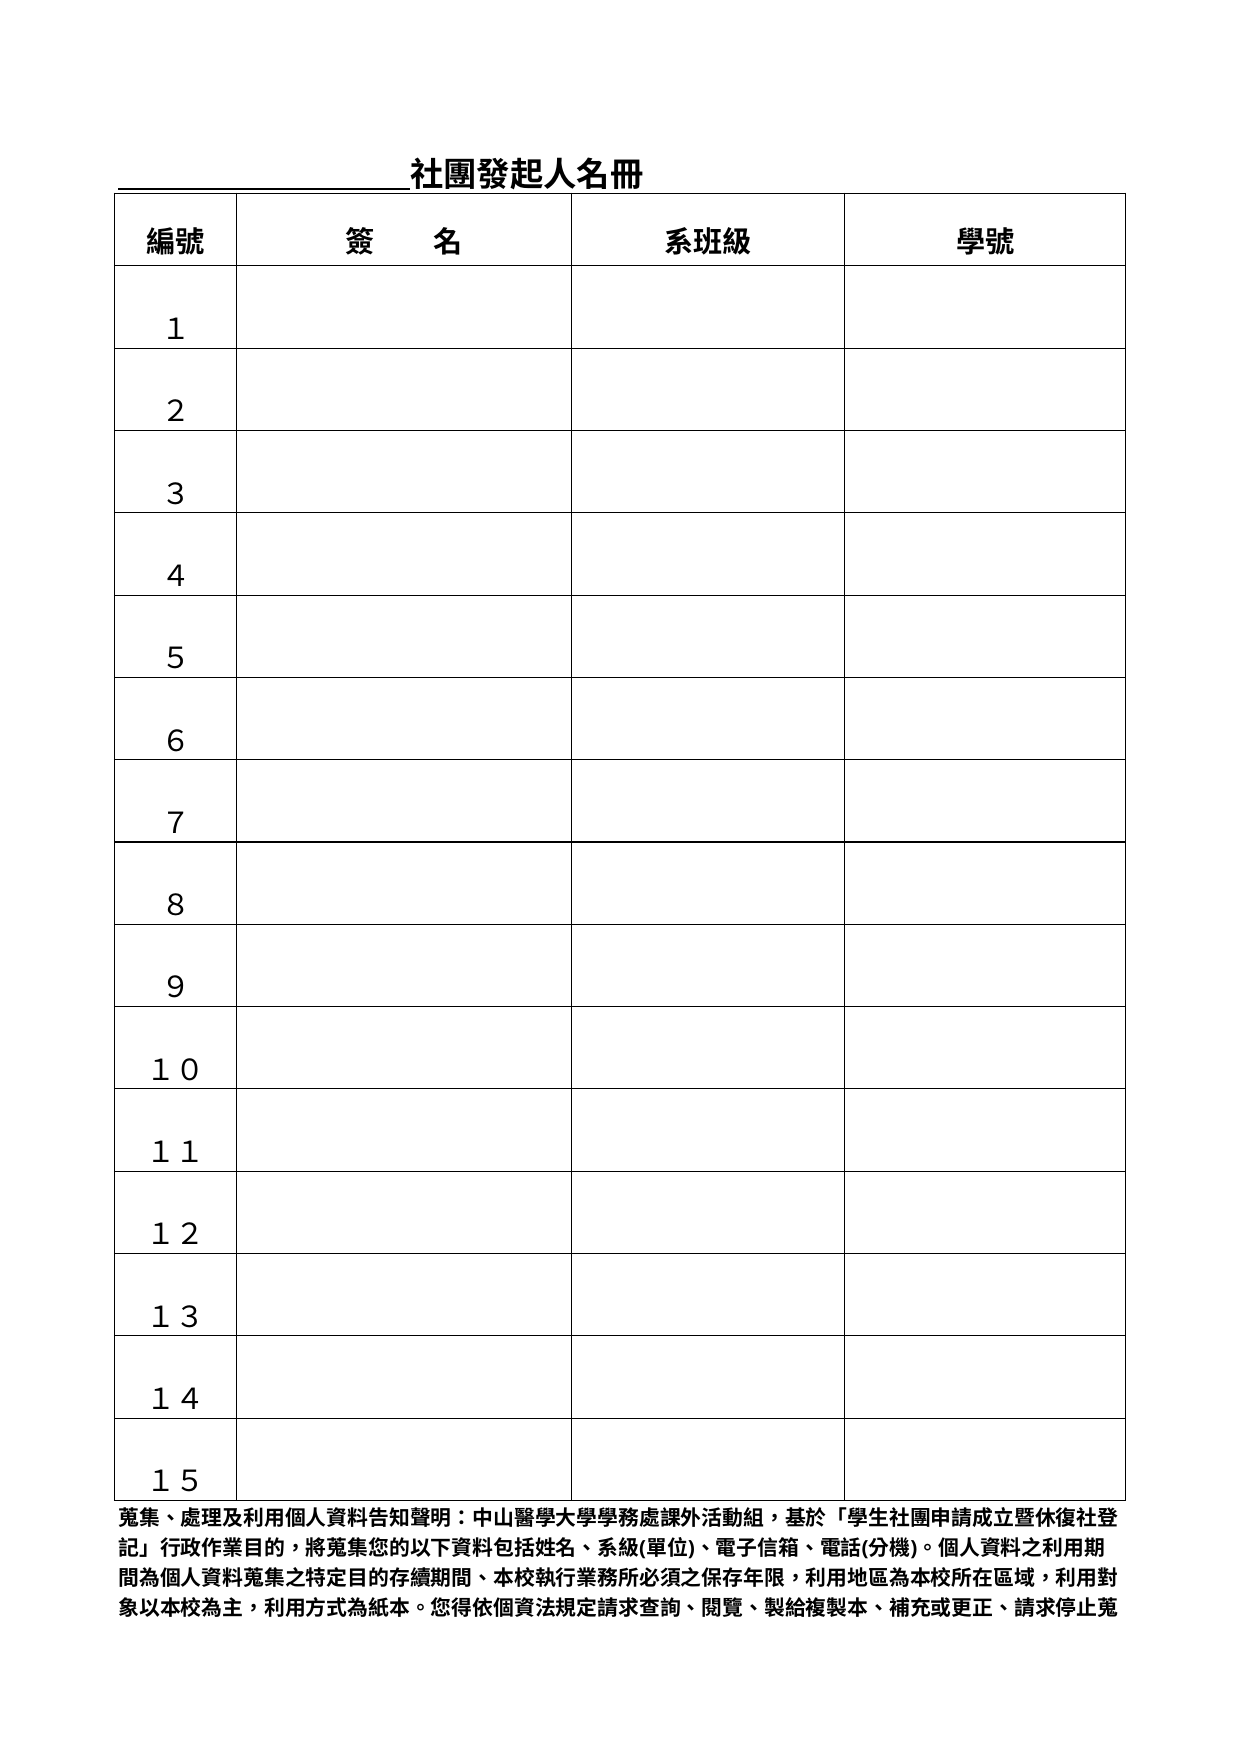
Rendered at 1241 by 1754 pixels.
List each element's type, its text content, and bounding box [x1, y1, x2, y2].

table_cell [572, 925, 844, 1006]
table_cell １３ [115, 1254, 236, 1335]
table_cell ６ [115, 678, 236, 759]
table_cell [237, 1007, 571, 1088]
table_cell ３ [115, 431, 236, 512]
table_cell [845, 1419, 1125, 1500]
table_cell [572, 678, 844, 759]
table_cell [237, 1089, 571, 1171]
table_cell [845, 596, 1125, 677]
table_cell １２ [115, 1172, 236, 1253]
table_cell [237, 513, 571, 594]
table_cell [572, 1007, 844, 1088]
text 蒐集、處理及利用個人資料告知聲明：中山醫學大學學務處課外活動組，基於「學生社團申請成立暨休復社登記」行政作業目的，將蒐集您的以下資料包括姓名、系級(單位)、電子信箱、電話(分機)。個人資料之利用期間為個人資料蒐集之特定目的存續期間、本校執行業務所必須之保存年限，利用地區為本校所在區域，利用對象以本校為主，利用方式為紙本。您得依個資法規定請求查詢、閱覽、製給複製本、補充或更正、請求停止蒐 [118, 1501, 1122, 1622]
table_cell ８ [115, 843, 236, 924]
table_cell ４ [115, 513, 236, 594]
table_cell [845, 266, 1125, 348]
table_cell １ [115, 266, 236, 348]
table_cell [572, 760, 844, 841]
table_header 簽 名 [237, 194, 571, 265]
table_cell [572, 431, 844, 512]
table_cell ９ [115, 925, 236, 1006]
table_cell [572, 513, 844, 594]
table_cell [845, 513, 1125, 594]
text 社團發起人名冊 [118, 130, 1122, 192]
table_cell １０ [115, 1007, 236, 1088]
table_cell [845, 431, 1125, 512]
table_cell [845, 1089, 1125, 1171]
table_cell [237, 349, 571, 430]
table_cell [845, 678, 1125, 759]
table_cell [572, 1089, 844, 1171]
table_cell ２ [115, 349, 236, 430]
table_cell [845, 1254, 1125, 1335]
table_cell [237, 760, 571, 841]
table_cell １１ [115, 1089, 236, 1171]
table_cell [845, 760, 1125, 841]
table_cell [237, 843, 571, 924]
table_cell [845, 1336, 1125, 1417]
table_cell [572, 266, 844, 348]
table_header 系班級 [572, 194, 844, 265]
table_cell [845, 925, 1125, 1006]
table_cell １５ [115, 1419, 236, 1500]
table_cell [845, 1007, 1125, 1088]
table_cell [845, 1172, 1125, 1253]
table_header 編號 [115, 194, 236, 265]
table_cell [237, 431, 571, 512]
table_cell [237, 925, 571, 1006]
table_cell [237, 1336, 571, 1417]
table_cell ７ [115, 760, 236, 841]
table_cell [237, 1254, 571, 1335]
table_cell [572, 349, 844, 430]
table_cell [237, 596, 571, 677]
table_cell [237, 678, 571, 759]
table_cell １４ [115, 1336, 236, 1417]
table_cell [572, 1254, 844, 1335]
table_cell ５ [115, 596, 236, 677]
table_cell [237, 1419, 571, 1500]
table_cell [237, 1172, 571, 1253]
table_cell [572, 1419, 844, 1500]
table_cell [572, 596, 844, 677]
table_cell [572, 1172, 844, 1253]
table_header 學號 [845, 194, 1125, 265]
table_cell [572, 843, 844, 924]
table_cell [845, 349, 1125, 430]
table_cell [845, 843, 1125, 924]
table_cell [572, 1336, 844, 1417]
table_cell [237, 266, 571, 348]
